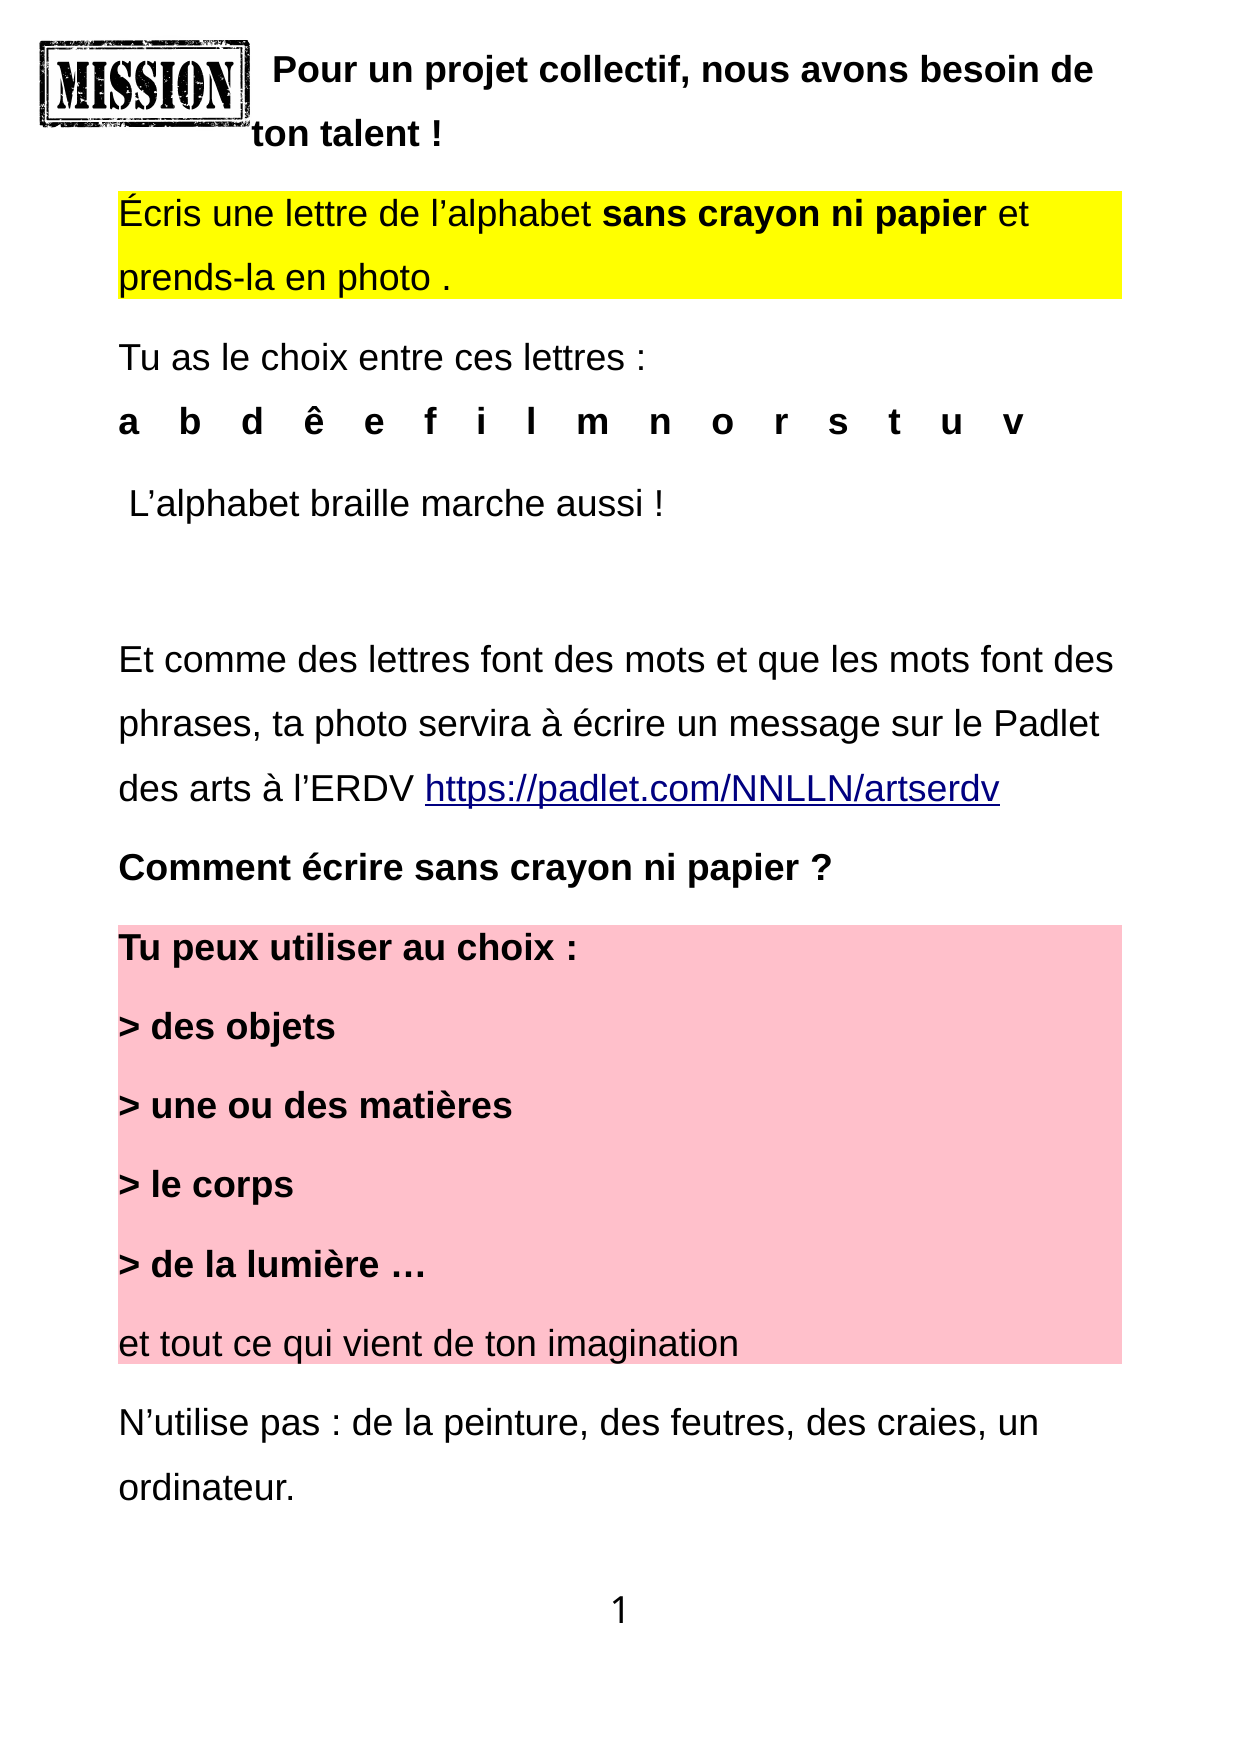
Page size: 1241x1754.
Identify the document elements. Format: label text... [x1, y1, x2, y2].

text Comment écrire sans crayon ni papier ? [118, 845, 1122, 888]
text > le corps [118, 1162, 1122, 1206]
text > des objets [118, 1004, 1122, 1047]
text Et comme des lettres font des mots et que les mots font des phrases, ta photo servira à écrire un message sur le Padlet des arts à l’ERDV https://padlet.com/NNLLN/artserdv [118, 637, 1122, 809]
text N’utilise pas : de la peinture, des feutres, des craies, un ordinateur. [118, 1400, 1122, 1508]
text a b d ê e f i l m n o r s t u v [118, 399, 1122, 443]
text > une ou des matières [118, 1083, 1122, 1126]
text > de la lumière … [118, 1242, 1122, 1285]
text Pour un projet collectif, nous avons besoin de ton talent ! [118, 47, 1122, 155]
text L’alphabet braille marche aussi ! [118, 481, 1122, 524]
text Écris une lettre de l’alphabet sans crayon ni papier et prends-la en photo . [118, 191, 1122, 299]
text et tout ce qui vient de ton imagination [118, 1321, 1122, 1364]
text Tu peux utiliser au choix : [118, 925, 1122, 968]
text Tu as le choix entre ces lettres : [118, 335, 1122, 378]
